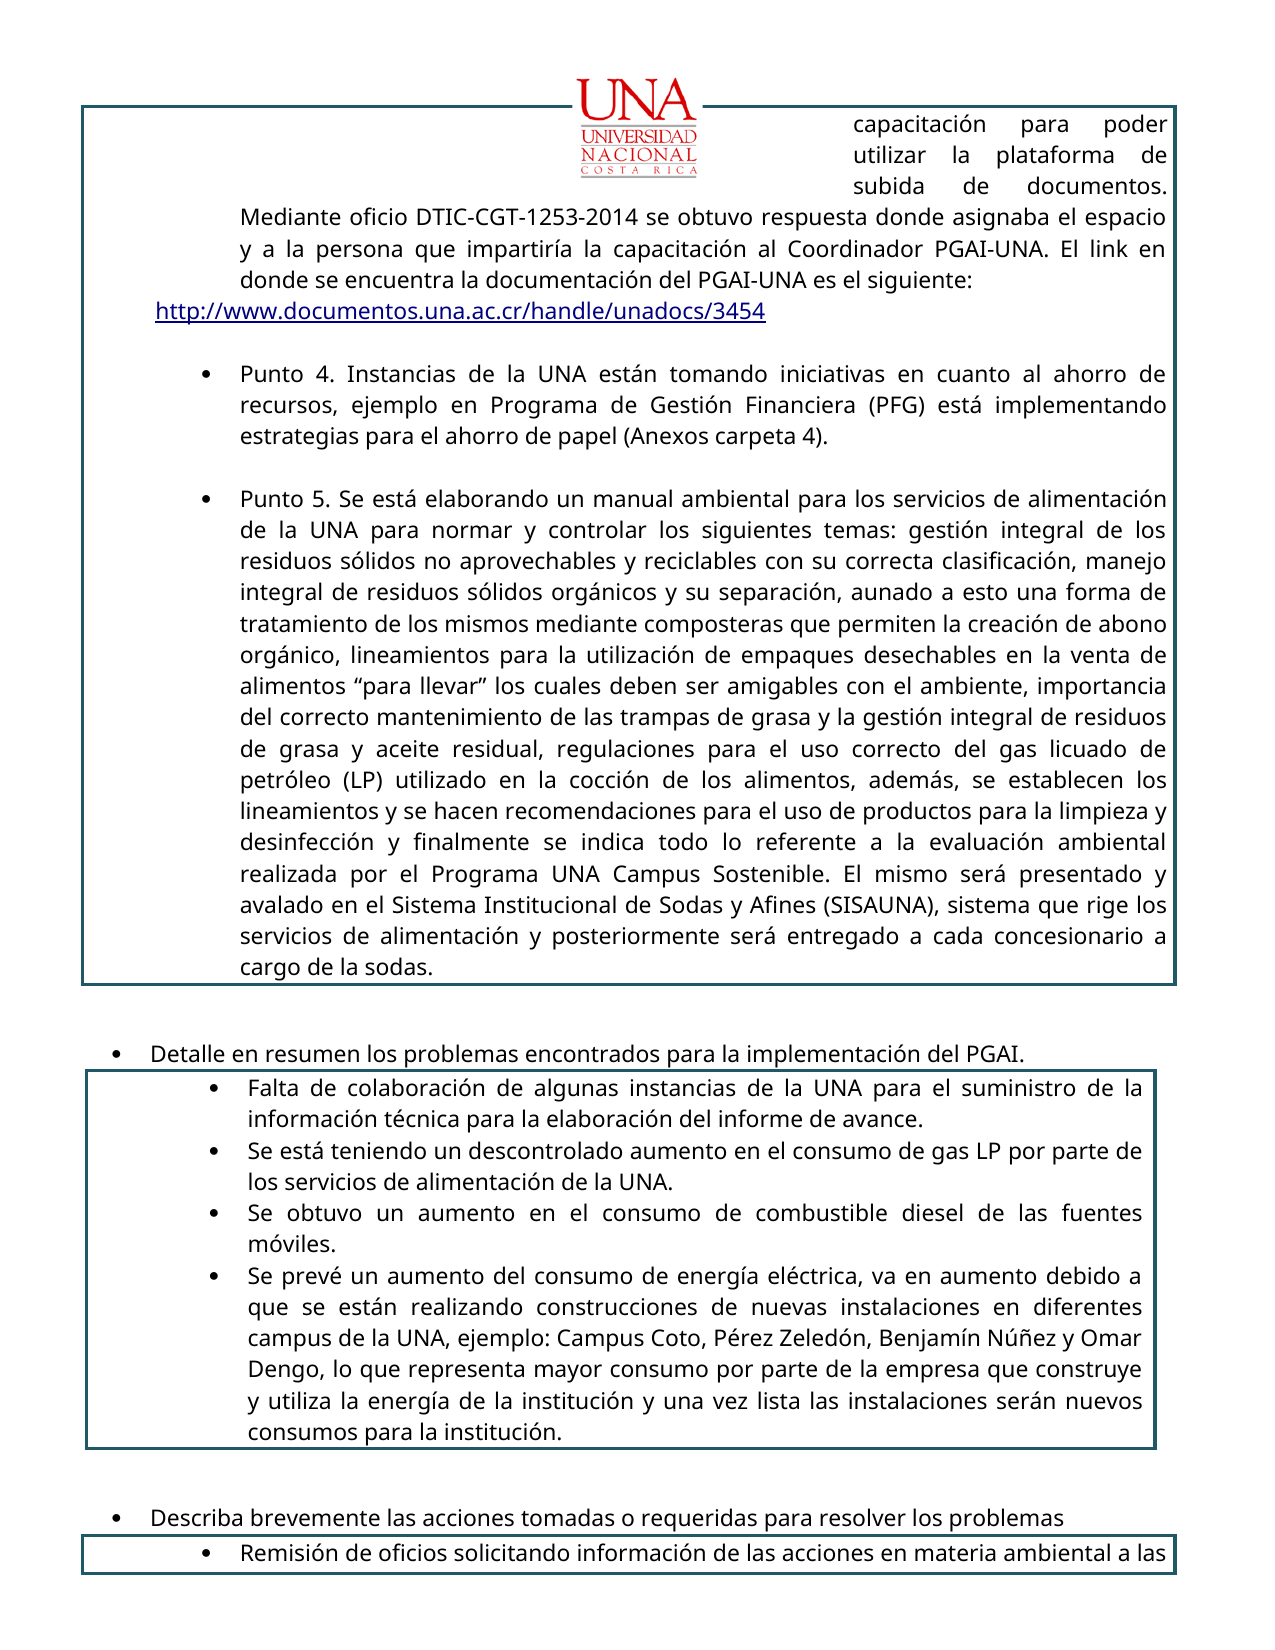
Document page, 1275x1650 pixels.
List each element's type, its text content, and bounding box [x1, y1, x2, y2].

table_header Remisión de oficios solicitando información de las acciones en materia ambiental a las instancias que les compete. Se incorporó un nuevo integrante a la comisión PGAI-UNA, el Ing. Wilmer Torrentes Espinoza, Jefe del Área Electromecánica del Programa de Desarrollo y Mantenimiento de la Infraestructura Institucional (PRODEMI). La solicitud fue hecha mediante oficios R-3164-2014 y VDES-O-1867-2014 y fue contestado y avalado mediante el oficio PRODEMI-D-492-2014 del 27 de octubre enviado por Arq. Francisco Jiménez González Director de PRODEMI. Con esta medida se pretende solventar la falta de información de la parte técnica en cuanto a sistemas de ahorro de agua y energía eléctrica. Reactivación de la “Comisión de optimización de recursos institucionales de la Vicerrectoría de Desarrollo. Se presento ante el SIGESA (Sistema de Gestión Administrativa) los indicadores ambientales para valorar la viabilidad de incorporarlos en dicho sistema. Con respecto al problema del descontrolado aumento del gas LP, se está elaborando un manual denominado “Buenas Prácticas Ambientales en los Servicios de Alimentación de la Universidad Nacional”, instructivo ambiental para normar y controlar este aspecto y otros más, como por ejemplo el manejo de residuos orgánicos, limpieza de trampas de grasa, manejo de residuos de aceite, utilización de composteras, utilización de productos de limpieza amigables con el ambiente y evaluaciones ambientales. El mismo será presentado y avalado en el Sistema Institucional de Sodas y Afines (SISAUNA), sistema que rige los servicios de alimentación y posteriormente será entregado a cada concesionario a cargo del servicio. El aumento del combustible diesel (0,2%) es relativamente poco a pesar que se aumentó la cantidad de la flota vehicular de 218 a 229 unidades (anexos carpeta 3). [84, 1537, 1173, 1572]
table_header capacitación para poder utilizar la plataforma de subida de documentos. Mediante oficio DTIC-CGT-1253-2014 se obtuvo respuesta donde asignaba el espacio y a la persona que impartiría la capacitación al Coordinador PGAI-UNA. El link en donde se encuentra la documentación del PGAI-UNA es el siguiente: http://www.documentos.una.ac.cr/handle/unadocs/3454 Punto 4. Instancias de la UNA están tomando iniciativas en cuanto al ahorro de recursos, ejemplo en Programa de Gestión Financiera (PFG) está implementando estrategias para el ahorro de papel (Anexos carpeta 4). Punto 5. Se está elaborando un manual ambiental para los servicios de alimentación de la UNA para normar y controlar los siguientes temas: gestión integral de los residuos sólidos no aprovechables y reciclables con su correcta clasificación, manejo integral de residuos sólidos orgánicos y su separación, aunado a esto una forma de tratamiento de los mismos mediante composteras que permiten la creación de abono orgánico, lineamientos para la utilización de empaques desechables en la venta de alimentos “para llevar” los cuales deben ser amigables con el ambiente, importancia del correcto mantenimiento de las trampas de grasa y la gestión integral de residuos de grasa y aceite residual, regulaciones para el uso correcto del gas licuado de petróleo (LP) utilizado en la cocción de los alimentos, además, se establecen los lineamientos y se hacen recomendaciones para el uso de productos para la limpieza y desinfección y finalmente se indica todo lo referente a la evaluación ambiental realizada por el Programa UNA Campus Sostenible. El mismo será presentado y avalado en el Sistema Institucional de Sodas y Afines (SISAUNA), sistema que rige los servicios de alimentación y posteriormente será entregado a cada concesionario a cargo de la sodas. [84, 108, 1173, 983]
list Describa brevemente las acciones tomadas o requeridas para resolver los problemas [112, 1502, 1200, 1534]
list Detalle en resumen los problemas encontrados para la implementación del PGAI. [112, 1038, 1200, 1069]
table_header Falta de colaboración de algunas instancias de la UNA para el suministro de la información técnica para la elaboración del informe de avance. Se está teniendo un descontrolado aumento en el consumo de gas LP por parte de los servicios de alimentación de la UNA. Se obtuvo un aumento en el consumo de combustible diesel de las fuentes móviles. Se prevé un aumento del consumo de energía eléctrica, va en aumento debido a que se están realizando construcciones de nuevas instalaciones en diferentes campus de la UNA, ejemplo: Campus Coto, Pérez Zeledón, Benjamín Núñez y Omar Dengo, lo que representa mayor consumo por parte de la empresa que construye y utiliza la energía de la institución y una vez lista las instalaciones serán nuevos consumos para la institución. [88, 1072, 1153, 1447]
